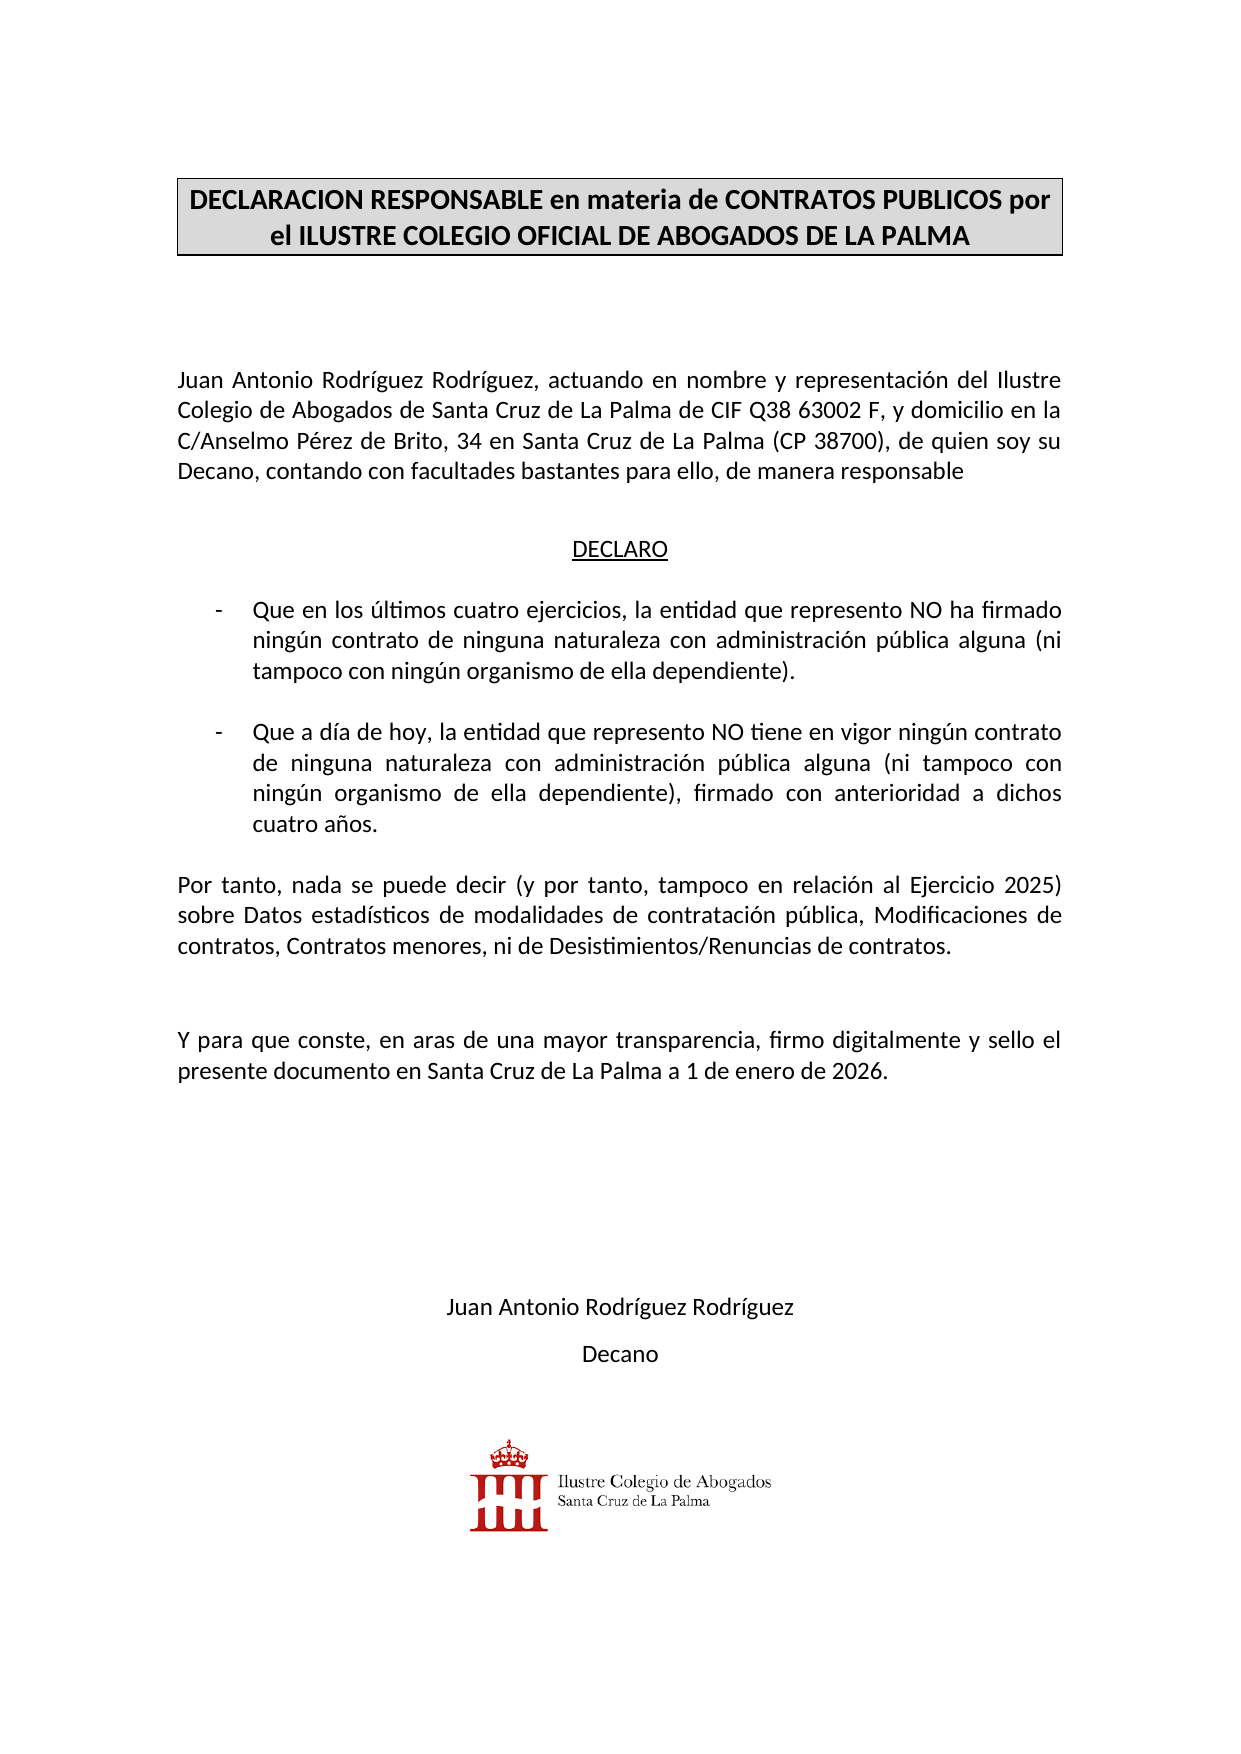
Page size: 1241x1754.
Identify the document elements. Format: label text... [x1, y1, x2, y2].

text Juan Antonio Rodríguez Rodríguez [177, 1291, 1063, 1321]
text Por tanto, nada se puede decir (y por tanto, tampoco en relación al Ejercicio 2025) sobre Datos estadísticos de modalidades de contratación pública, Modificaciones de contratos, Contratos menores, ni de Desistimientos/Renuncias de contratos. [177, 869, 1063, 960]
text Y para que conste, en aras de una mayor transparencia, firmo digitalmente y sello el presente documento en Santa Cruz de La Palma a 1 de enero de 2026. [177, 1024, 1063, 1085]
text Juan Antonio Rodríguez Rodríguez, actuando en nombre y representación del Ilustre Colegio de Abogados de Santa Cruz de La Palma de CIF Q38 63002 F, y domicilio en la C/Anselmo Pérez de Brito, 34 en Santa Cruz de La Palma (CP 38700), de quien soy su Decano, contando con facultades bastantes para ello, de manera responsable [177, 364, 1063, 486]
text Decano [177, 1338, 1063, 1368]
list Que a día de hoy, la entidad que represento NO tiene en vigor ningún contrato de ninguna naturaleza con administración pública alguna (ni tampoco con ningún organismo de ella dependiente), firmado con anterioridad a dichos cuatro años. [215, 716, 1063, 838]
text DECLARACION RESPONSABLE en materia de CONTRATOS PUBLICOS por el ILUSTRE COLEGIO OFICIAL DE ABOGADOS DE LA PALMA [178, 179, 1062, 254]
list Que en los últimos cuatro ejercicios, la entidad que represento NO ha firmado ningún contrato de ninguna naturaleza con administración pública alguna (ni tampoco con ningún organismo de ella dependiente). [215, 594, 1063, 686]
text DECLARO [177, 533, 1063, 564]
